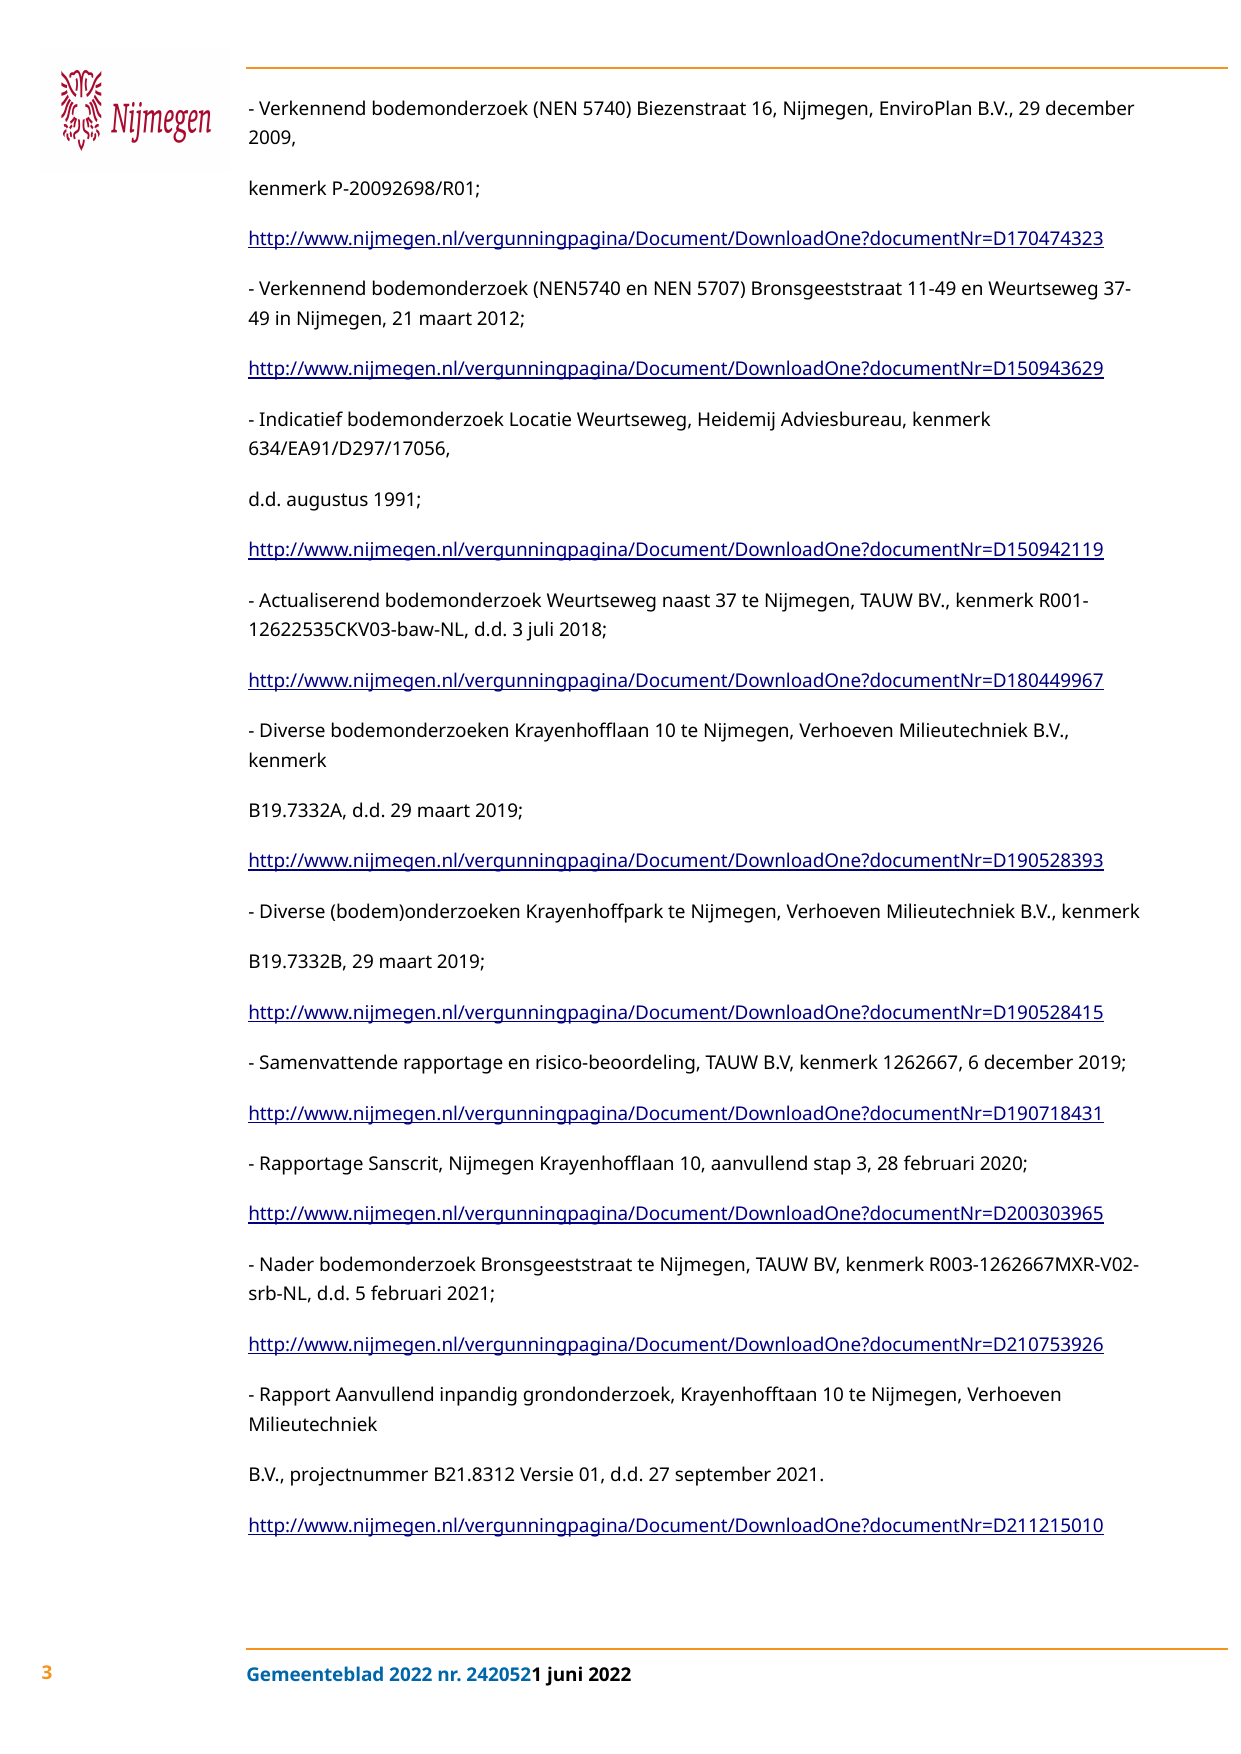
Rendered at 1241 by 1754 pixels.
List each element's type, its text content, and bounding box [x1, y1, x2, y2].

text - Indicatief bodemonderzoek Locatie Weurtseweg, Heidemij Adviesbureau, kenmerk 634/EA91/D297/17056, [248, 406, 1152, 461]
text http://www.nijmegen.nl/vergunningpagina/Document/DownloadOne?documentNr=D210753926 [248, 1331, 1152, 1357]
text - Verkennend bodemonderzoek (NEN 5740) Biezenstraat 16, Nijmegen, EnviroPlan B.V., 29 december 2009, [248, 95, 1152, 150]
text - Diverse (bodem)onderzoeken Krayenhoffpark te Nijmegen, Verhoeven Milieutechniek B.V., kenmerk [248, 898, 1152, 924]
text B19.7332B, 29 maart 2019; [248, 948, 1152, 974]
text http://www.nijmegen.nl/vergunningpagina/Document/DownloadOne?documentNr=D190528393 [248, 848, 1152, 873]
text B.V., projectnummer B21.8312 Versie 01, d.d. 27 september 2021. [248, 1461, 1152, 1487]
text B19.7332A, d.d. 29 maart 2019; [248, 797, 1152, 823]
text - Diverse bodemonderzoeken Krayenhofflaan 10 te Nijmegen, Verhoeven Milieutechniek B.V., kenmerk [248, 717, 1152, 773]
text d.d. augustus 1991; [248, 486, 1152, 512]
text http://www.nijmegen.nl/vergunningpagina/Document/DownloadOne?documentNr=D190718431 [248, 1100, 1152, 1126]
text http://www.nijmegen.nl/vergunningpagina/Document/DownloadOne?documentNr=D150943629 [248, 356, 1152, 381]
text - Rapport Aanvullend inpandig grondonderzoek, Krayenhofftaan 10 te Nijmegen, Verhoeven Milieutechniek [248, 1381, 1152, 1437]
text http://www.nijmegen.nl/vergunningpagina/Document/DownloadOne?documentNr=D150942119 [248, 536, 1152, 562]
text - Rapportage Sanscrit, Nijmegen Krayenhofflaan 10, aanvullend stap 3, 28 februari 2020; [248, 1150, 1152, 1176]
text http://www.nijmegen.nl/vergunningpagina/Document/DownloadOne?documentNr=D211215010 [248, 1512, 1152, 1538]
text http://www.nijmegen.nl/vergunningpagina/Document/DownloadOne?documentNr=D180449967 [248, 667, 1152, 693]
text - Actualiserend bodemonderzoek Weurtseweg naast 37 te Nijmegen, TAUW BV., kenmerk R001-12622535CKV03-baw-NL, d.d. 3 juli 2018; [248, 587, 1152, 642]
text - Samenvattende rapportage en risico-beoordeling, TAUW B.V, kenmerk 1262667, 6 december 2019; [248, 1049, 1152, 1075]
text - Verkennend bodemonderzoek (NEN5740 en NEN 5707) Bronsgeeststraat 11-49 en Weurtseweg 37-49 in Nijmegen, 21 maart 2012; [248, 276, 1152, 331]
text http://www.nijmegen.nl/vergunningpagina/Document/DownloadOne?documentNr=D200303965 [248, 1201, 1152, 1226]
text http://www.nijmegen.nl/vergunningpagina/Document/DownloadOne?documentNr=D170474323 [248, 225, 1152, 251]
text kenmerk P-20092698/R01; [248, 175, 1152, 201]
text http://www.nijmegen.nl/vergunningpagina/Document/DownloadOne?documentNr=D190528415 [248, 999, 1152, 1025]
text - Nader bodemonderzoek Bronsgeeststraat te Nijmegen, TAUW BV, kenmerk R003-1262667MXR-V02-srb-NL, d.d. 5 februari 2021; [248, 1251, 1152, 1306]
picture [41, 47, 231, 172]
